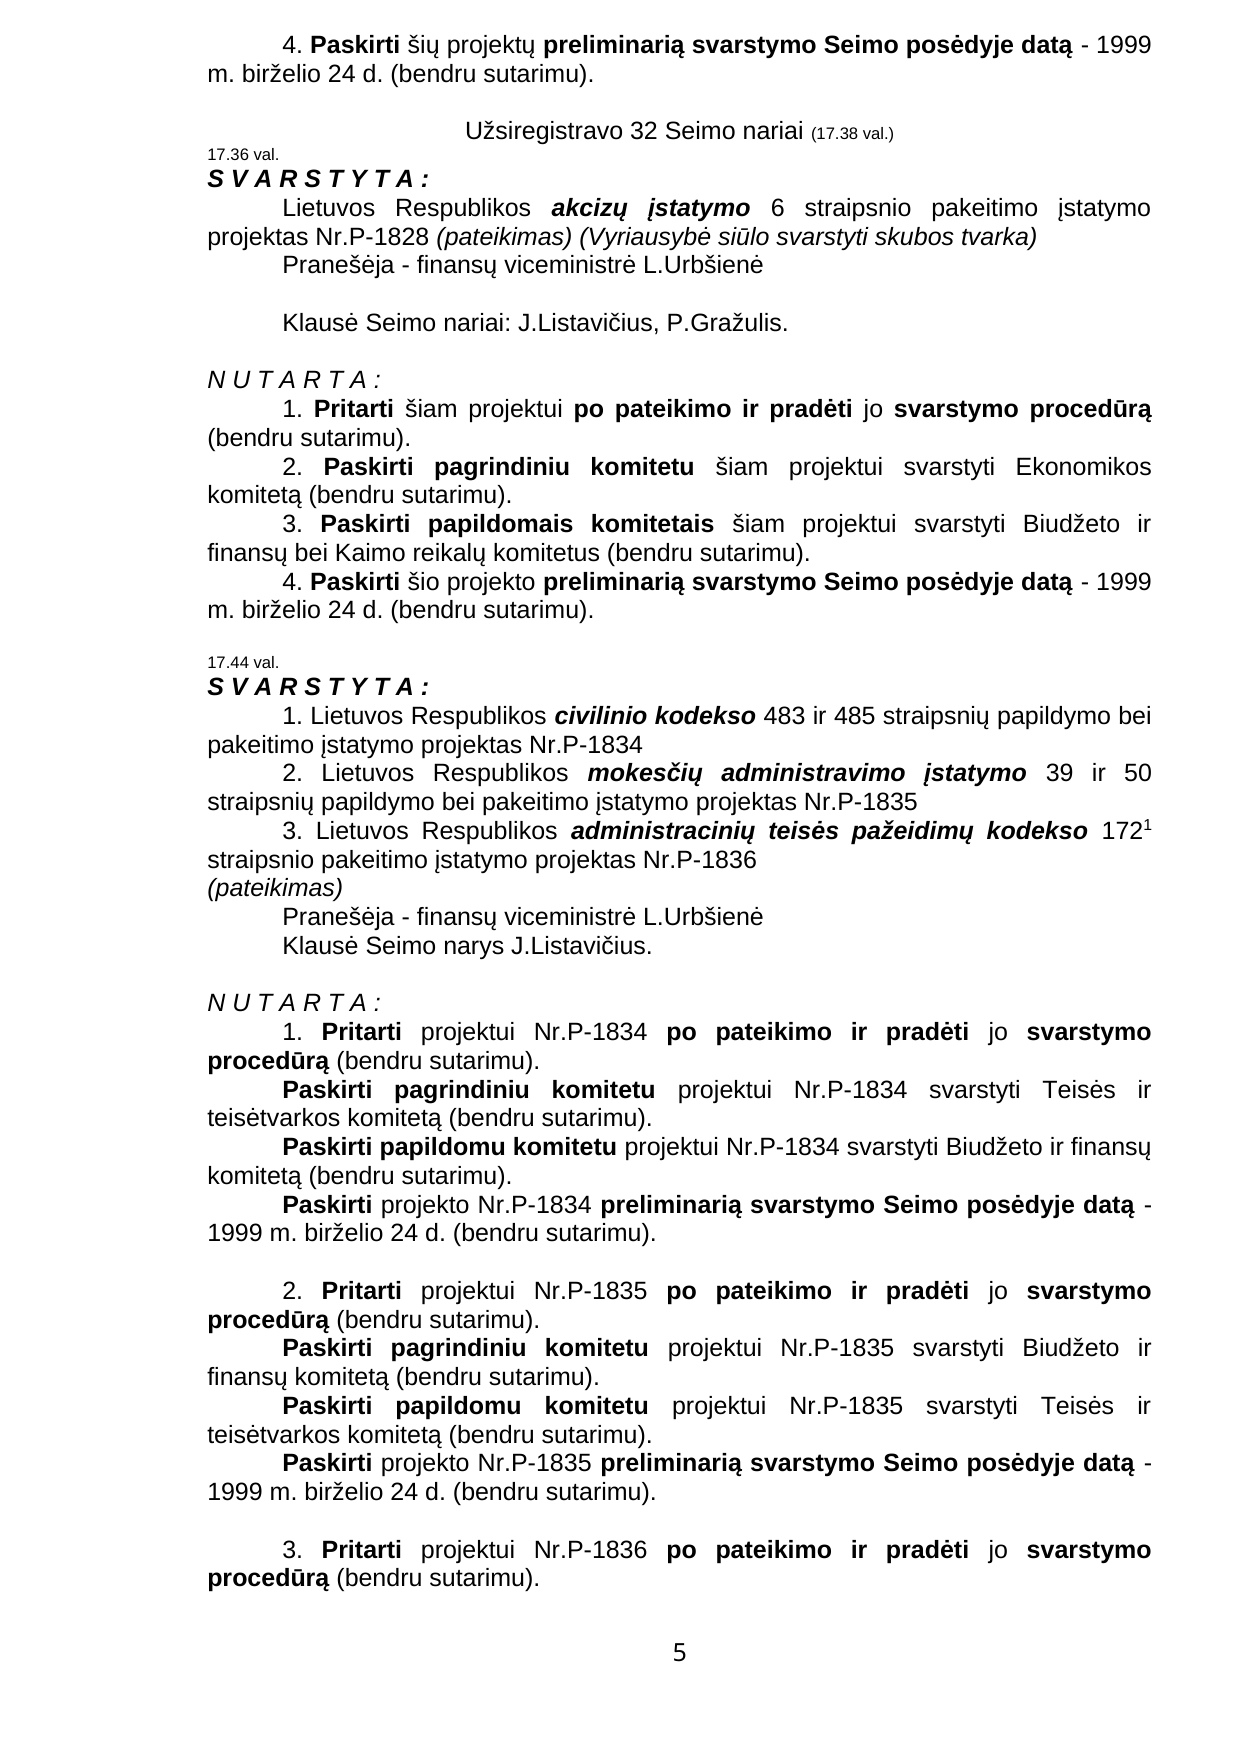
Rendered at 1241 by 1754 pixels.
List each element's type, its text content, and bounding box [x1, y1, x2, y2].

text Paskirti papildomu komitetu projektui Nr.P-1834 svarstyti Biudžeto ir finansų komitetą (bendru sutarimu). [207, 1132, 1152, 1189]
text Paskirti papildomu komitetu projektui Nr.P-1835 svarstyti Teisės ir teisėtvarkos komitetą (bendru sutarimu). [207, 1391, 1152, 1448]
text Pranešėja - finansų viceministrė L.Urbšienė [207, 250, 1152, 279]
text Klausė Seimo nariai: J.Listavičius, P.Gražulis. [207, 308, 1152, 337]
text (pateikimas) [207, 873, 1152, 902]
text Paskirti projekto Nr.P-1835 preliminarią svarstymo Seimo posėdyje datą - 1999 m. birželio 24 d. (bendru sutarimu). [207, 1448, 1152, 1506]
text 1. Lietuvos Respublikos civilinio kodekso 483 ir 485 straipsnių papildymo bei pakeitimo įstatymo projektas Nr.P-1834 [207, 701, 1152, 758]
text Paskirti pagrindiniu komitetu projektui Nr.P-1834 svarstyti Teisės ir teisėtvarkos komitetą (bendru sutarimu). [207, 1074, 1152, 1132]
text N U T A R T A : [207, 365, 1152, 394]
text 2. Paskirti pagrindiniu komitetu šiam projektui svarstyti Ekonomikos komitetą (bendru sutarimu). [207, 452, 1152, 509]
text Paskirti pagrindiniu komitetu projektui Nr.P-1835 svarstyti Biudžeto ir finansų komitetą (bendru sutarimu). [207, 1333, 1152, 1391]
text S V A R S T Y T A : [207, 164, 1152, 193]
text Paskirti projekto Nr.P-1834 preliminarią svarstymo Seimo posėdyje datą - 1999 m. birželio 24 d. (bendru sutarimu). [207, 1189, 1152, 1247]
text 2. Pritarti projektui Nr.P-1835 po pateikimo ir pradėti jo svarstymo procedūrą (bendru sutarimu). [207, 1276, 1152, 1333]
text 4. Paskirti šio projekto preliminarią svarstymo Seimo posėdyje datą - 1999 m. birželio 24 d. (bendru sutarimu). [207, 567, 1152, 624]
text S V A R S T Y T A : [207, 672, 1152, 701]
text 3. Lietuvos Respublikos administracinių teisės pažeidimų kodekso 1721 straipsnio pakeitimo įstatymo projektas Nr.P-1836 [207, 816, 1152, 873]
text 1. Pritarti projektui Nr.P-1834 po pateikimo ir pradėti jo svarstymo procedūrą (bendru sutarimu). [207, 1017, 1152, 1074]
text Klausė Seimo narys J.Listavičius. [207, 931, 1152, 959]
text 4. Paskirti šių projektų preliminarią svarstymo Seimo posėdyje datą - 1999 m. birželio 24 d. (bendru sutarimu). [207, 30, 1152, 87]
text 1. Pritarti šiam projektui po pateikimo ir pradėti jo svarstymo procedūrą (bendru sutarimu). [207, 394, 1152, 452]
text Lietuvos Respublikos akcizų įstatymo 6 straipsnio pakeitimo įstatymo projektas Nr.P-1828 (pateikimas) (Vyriausybė siūlo svarstyti skubos tvarka) [207, 193, 1152, 250]
text Pranešėja - finansų viceministrė L.Urbšienė [207, 902, 1152, 931]
text 2. Lietuvos Respublikos mokesčių administravimo įstatymo 39 ir 50 straipsnių papildymo bei pakeitimo įstatymo projektas Nr.P-1835 [207, 758, 1152, 816]
text 17.36 val. [207, 145, 1152, 164]
text Užsiregistravo 32 Seimo nariai (17.38 val.) [207, 116, 1152, 145]
text 17.44 val. [207, 653, 1152, 672]
text 3. Paskirti papildomais komitetais šiam projektui svarstyti Biudžeto ir finansų bei Kaimo reikalų komitetus (bendru sutarimu). [207, 509, 1152, 567]
text 3. Pritarti projektui Nr.P-1836 po pateikimo ir pradėti jo svarstymo procedūrą (bendru sutarimu). [207, 1534, 1152, 1592]
text N U T A R T A : [207, 988, 1152, 1017]
